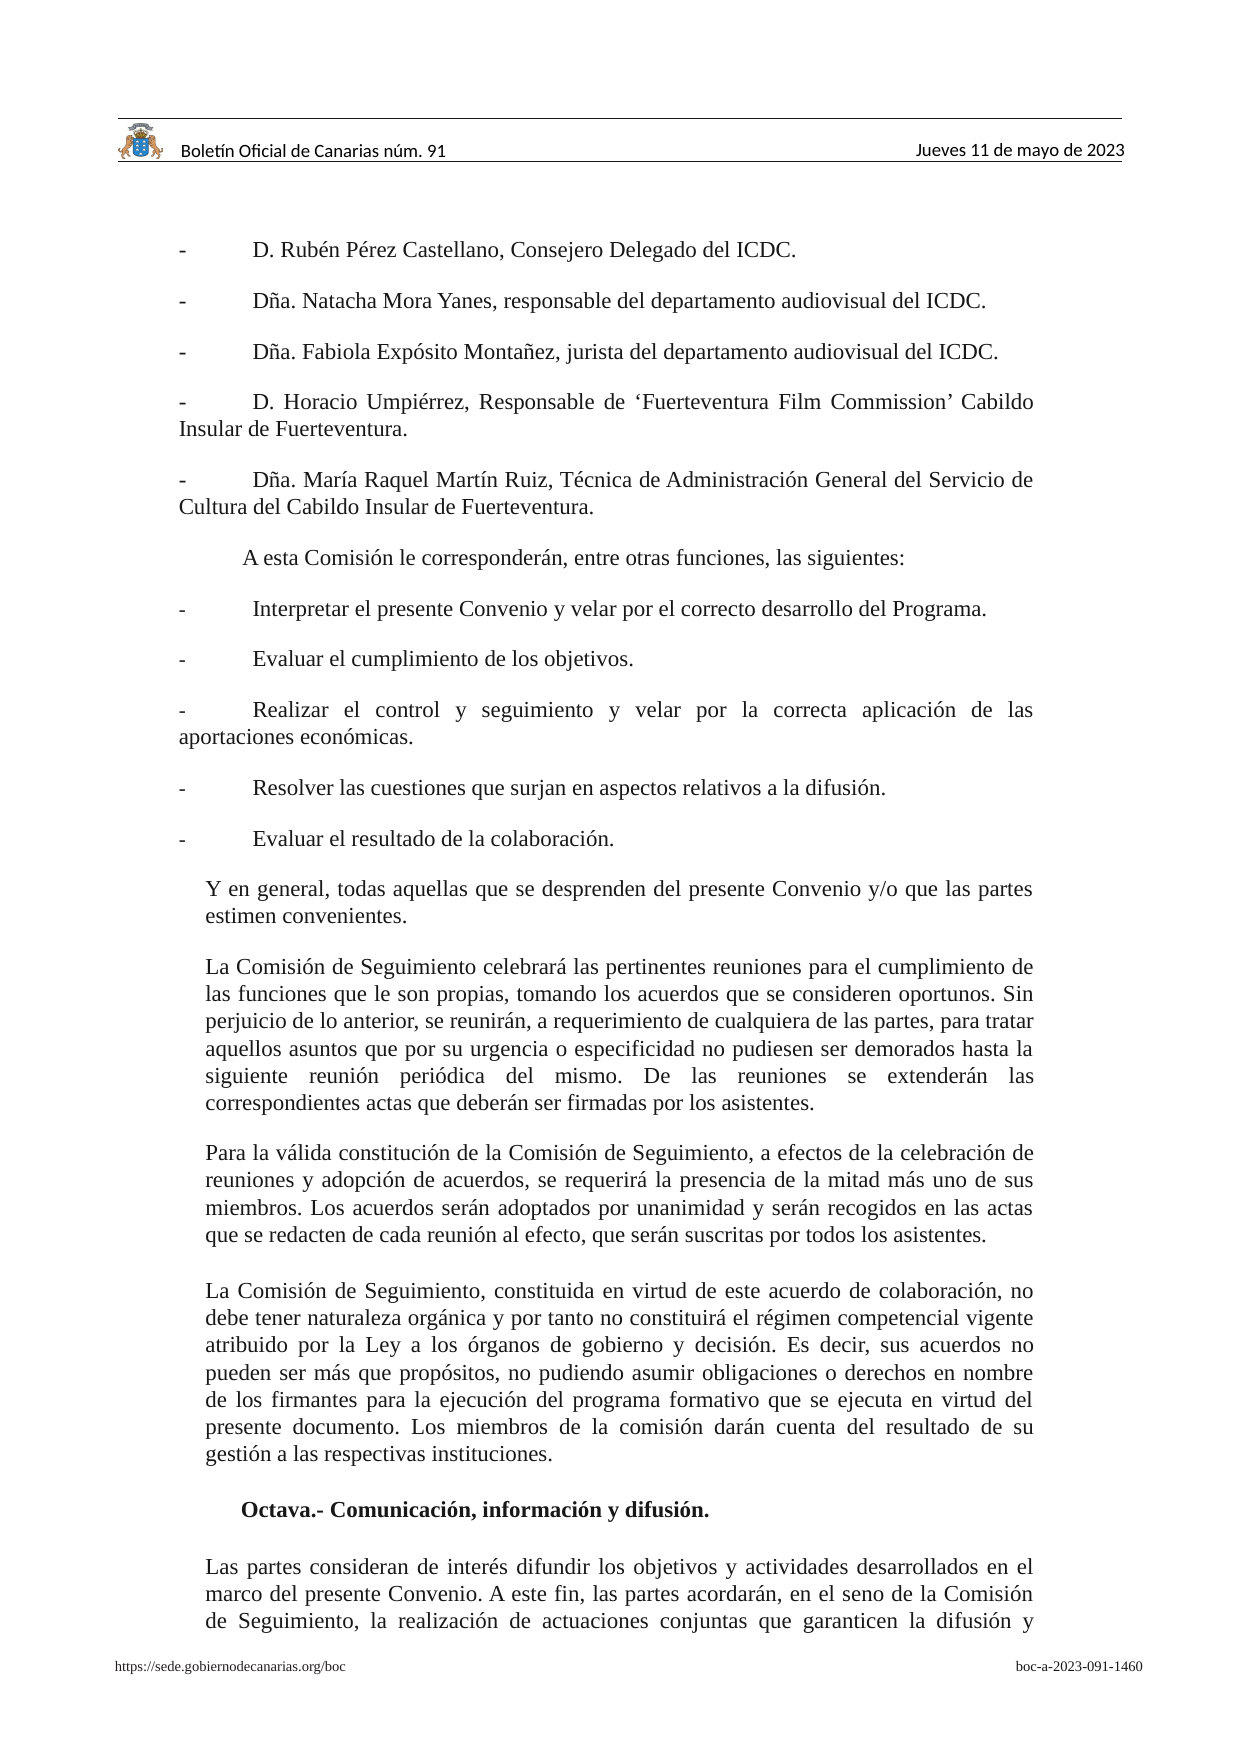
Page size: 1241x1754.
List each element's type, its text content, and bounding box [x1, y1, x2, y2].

list Evaluar el resultado de la colaboración. [178, 825, 1035, 851]
text Las partes consideran de interés difundir los objetivos y actividades desarrollados en el marco del presente Convenio. A este fin, las partes acordarán, en el seno de la Comisión de Seguimiento, la realización de actuaciones conjuntas que garanticen la difusión y [205, 1553, 1035, 1633]
list Dña. María Raquel Martín Ruiz, Técnica de Administración General del Servicio de Cultura del Cabildo Insular de Fuerteventura. [178, 466, 1035, 520]
text A esta Comisión le corresponderán, entre otras funciones, las siguientes: [242, 544, 1035, 570]
text Octava.- Comunicación, información y difusión. [241, 1497, 1057, 1523]
list Dña. Fabiola Expósito Montañez, jurista del departamento audiovisual del ICDC. [178, 338, 1035, 364]
list Realizar el control y seguimiento y velar por la correcta aplicación de las aportaciones económicas. [178, 696, 1035, 750]
text Y en general, todas aquellas que se desprenden del presente Convenio y/o que las partes estimen convenientes. [205, 876, 1035, 929]
text La Comisión de Seguimiento celebrará las pertinentes reuniones para el cumplimiento de las funciones que le son propias, tomando los acuerdos que se consideren oportunos. Sin perjuicio de lo anterior, se reunirán, a requerimiento de cualquiera de las partes, para tratar aquellos asuntos que por su urgencia o especificidad no pudiesen ser demorados hasta la siguiente reunión periódica del mismo. De las reuniones se extenderán las correspondientes actas que deberán ser firmadas por los asistentes. [205, 953, 1035, 1115]
text La Comisión de Seguimiento, constituida en virtud de este acuerdo de colaboración, no debe tener naturaleza orgánica y por tanto no constituirá el régimen competencial vigente atribuido por la Ley a los órganos de gobierno y decisión. Es decir, sus acuerdos no pueden ser más que propósitos, no pudiendo asumir obligaciones o derechos en nombre de los firmantes para la ejecución del programa formativo que se ejecuta en virtud del presente documento. Los miembros de la comisión darán cuenta del resultado de su gestión a las respectivas instituciones. [205, 1277, 1035, 1466]
list D. Horacio Umpiérrez, Responsable de ‘Fuerteventura Film Commission’ Cabildo Insular de Fuerteventura. [178, 388, 1035, 442]
list Dña. Natacha Mora Yanes, responsable del departamento audiovisual del ICDC. [178, 287, 1035, 313]
list D. Rubén Pérez Castellano, Consejero Delegado del ICDC. [178, 236, 1035, 263]
text Para la válida constitución de la Comisión de Seguimiento, a efectos de la celebración de reuniones y adopción de acuerdos, se requerirá la presencia de la mitad más uno de sus miembros. Los acuerdos serán adoptados por unanimidad y serán recogidos en las actas que se redacten de cada reunión al efecto, que serán suscritas por todos los asistentes. [205, 1139, 1035, 1247]
list Evaluar el cumplimiento de los objetivos. [178, 646, 1035, 672]
list Resolver las cuestiones que surjan en aspectos relativos a la difusión. [178, 774, 1035, 800]
list Interpretar el presente Convenio y velar por el correcto desarrollo del Programa. [178, 595, 1035, 621]
